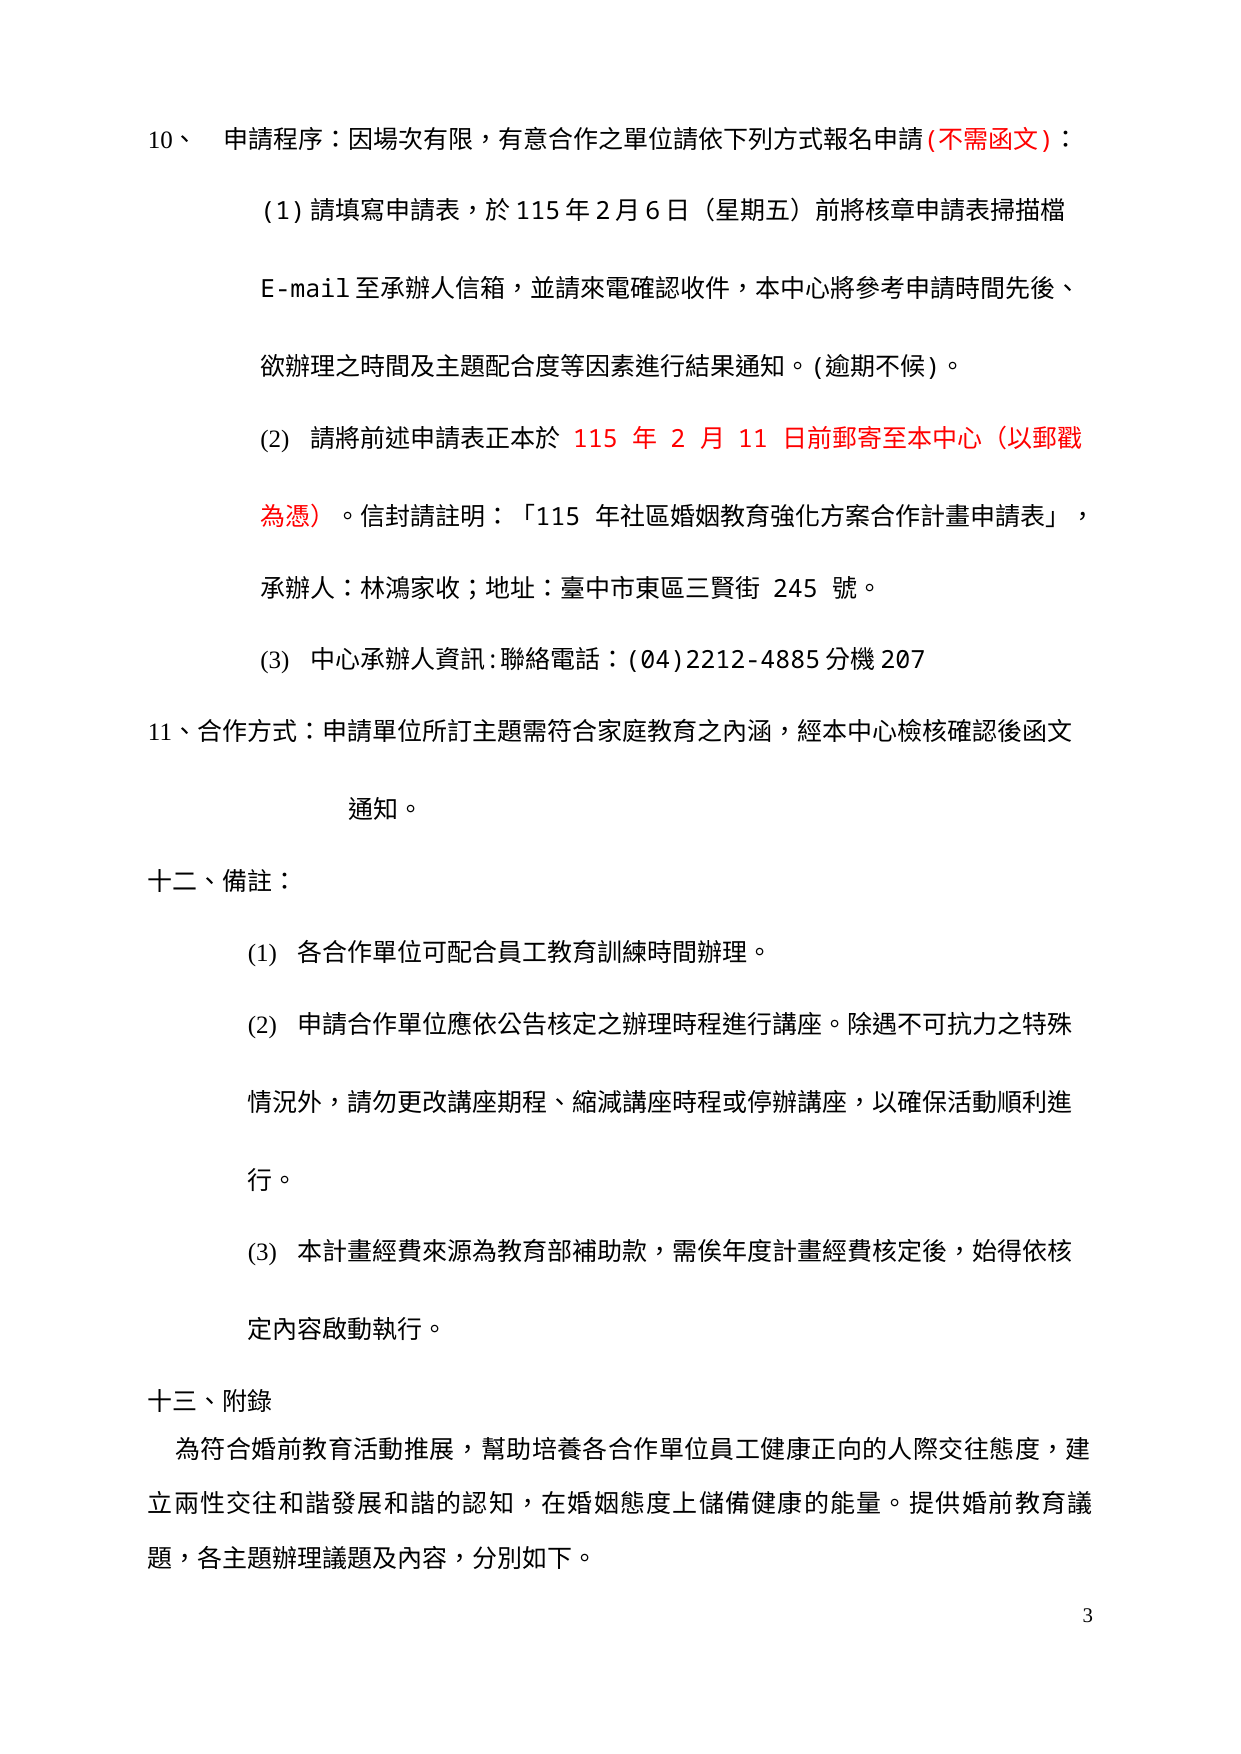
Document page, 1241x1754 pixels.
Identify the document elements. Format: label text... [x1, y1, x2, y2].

list 本計畫經費來源為教育部補助款，需俟年度計畫經費核定後，始得依核定內容啟動執行。 [248, 1208, 1092, 1349]
text 承辦人：林鴻家收；地址：臺中市東區三賢街 245 號。 [260, 544, 1092, 607]
list 請將前述申請表正本於 115 年 2 月 11 日前郵寄至本中心（以郵戳為憑）。信封請註明：「115 年社區婚姻教育強化方案合作計畫申請表」， [260, 395, 1092, 536]
list 請填寫申請表，於115年2月6日（星期五）前將核章申請表掃描檔E-mail至承辦人信箱，並請來電確認收件，本中心將參考申請時間先後、欲辦理之時間及主題配合度等因素進行結果通知。(逾期不候)。 [260, 167, 1092, 386]
list 合作方式：申請單位所訂主題需符合家庭教育之內涵，經本中心檢核確認後函文通知。 [148, 688, 1092, 828]
text 十二、備註： [148, 837, 1092, 900]
list 申請程序：因場次有限，有意合作之單位請依下列方式報名申請(不需函文)： [148, 96, 1092, 158]
text 十三、附錄 [148, 1358, 1137, 1421]
list 申請合作單位應依公告核定之辦理時程進行講座。除遇不可抗力之特殊情況外，請勿更改講座期程、縮減講座時程或停辦講座，以確保活動順利進行。 [248, 981, 1092, 1199]
list 中心承辦人資訊:聯絡電話：(04)2212-4885分機207 [260, 616, 1092, 679]
text 為符合婚前教育活動推展，幫助培養各合作單位員工健康正向的人際交往態度，建立兩性交往和諧發展和諧的認知，在婚姻態度上儲備健康的能量。提供婚前教育議題，各主題辦理議題及內容，分別如下。 [148, 1429, 1092, 1574]
list 各合作單位可配合員工教育訓練時間辦理。 [248, 909, 1092, 971]
